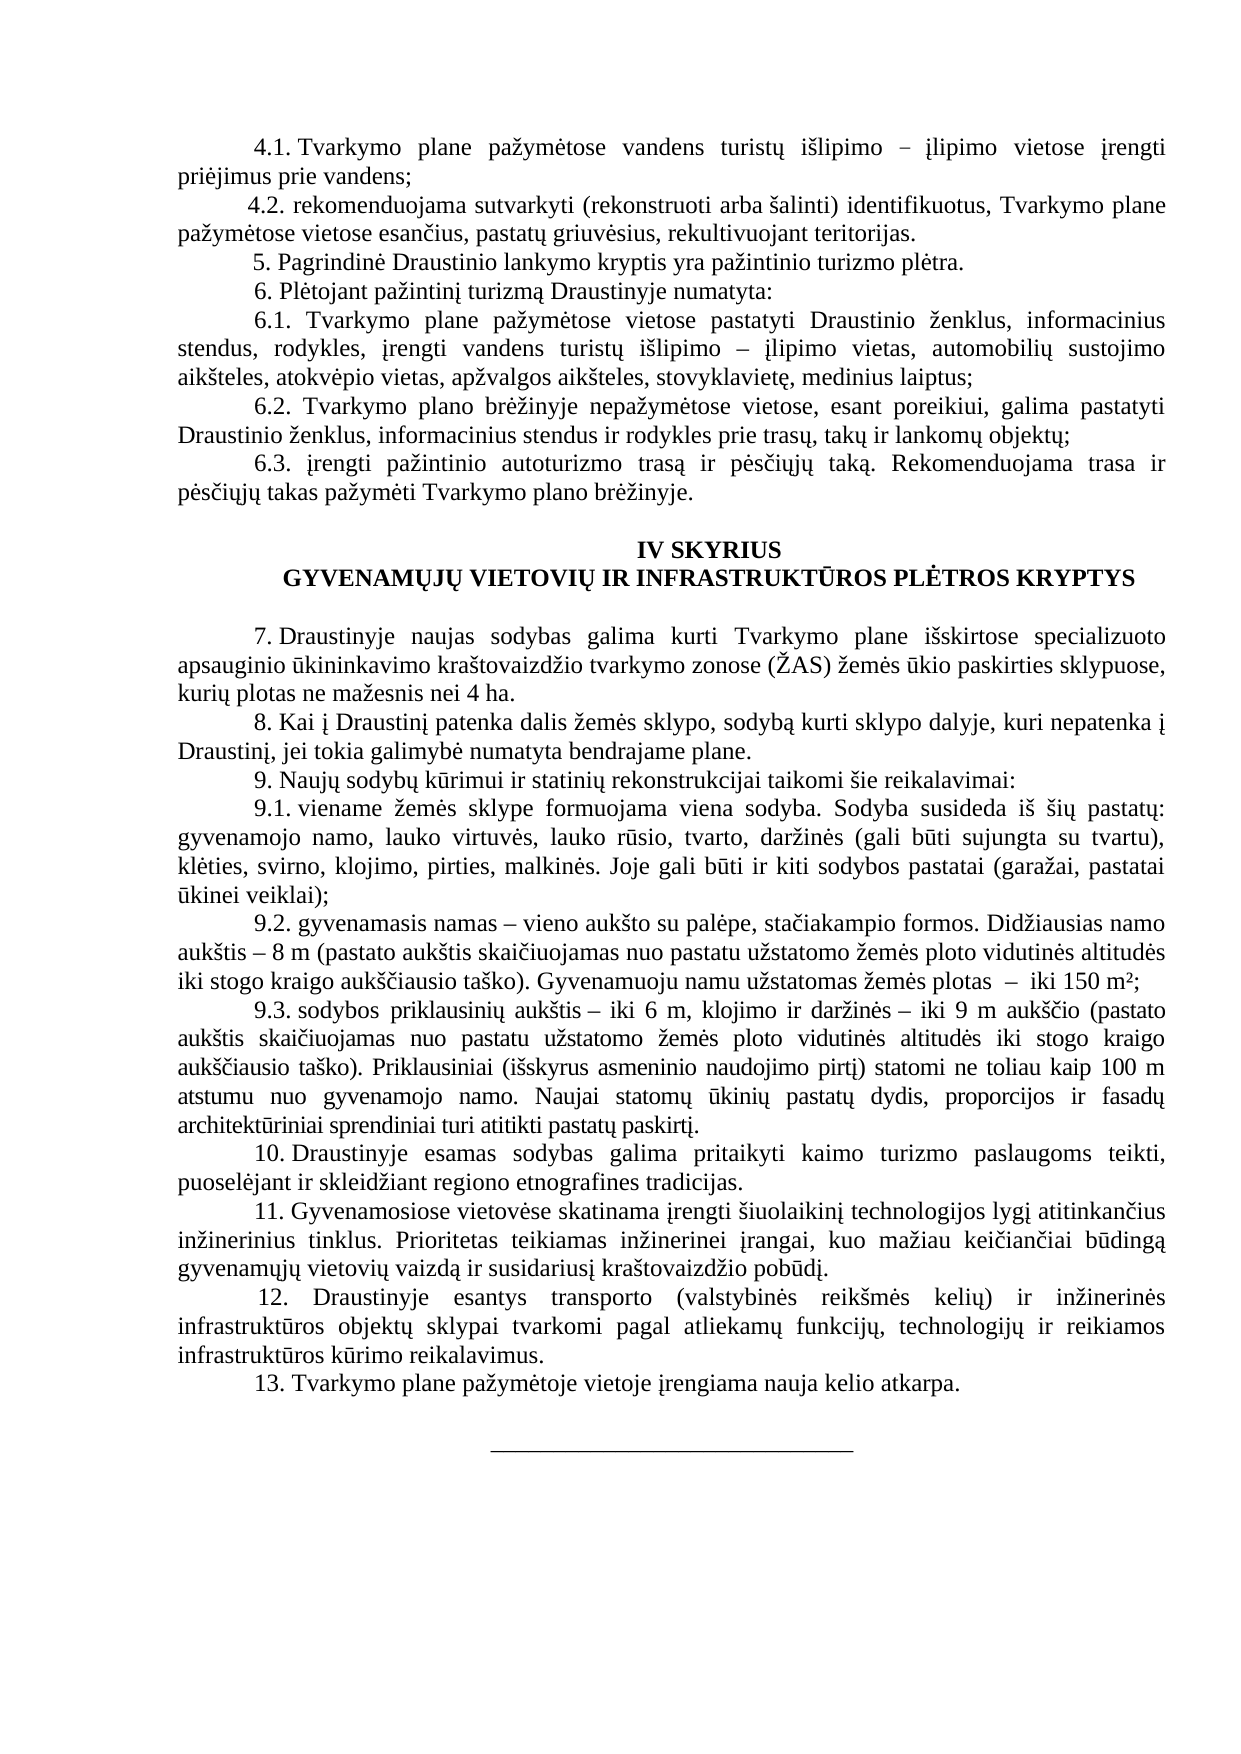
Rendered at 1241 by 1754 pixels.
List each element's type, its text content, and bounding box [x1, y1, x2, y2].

text 9.1. viename žemės sklype formuojama viena sodyba. Sodyba susideda iš šių pastatų: gyvenamojo namo, lauko virtuvės, lauko rūsio, tvarto, daržinės (gali būti sujungta su tvartu), klėties, svirno, klojimo, pirties, malkinės. Joje gali būti ir kiti sodybos pastatai (garažai, pastatai ūkinei veiklai); [177, 793, 1166, 908]
text 11. Gyvenamosiose vietovėse skatinama įrengti šiuolaikinį technologijos lygį atitinkančius inžinerinius tinklus. Prioritetas teikiamas inžinerinei įrangai, kuo mažiau keičiančiai būdingą gyvenamųjų vietovių vaizdą ir susidariusį kraštovaizdžio pobūdį. [177, 1196, 1166, 1282]
text 6.2. Tvarkymo plano brėžinyje nepažymėtose vietose, esant poreikiui, galima pastatyti Draustinio ženklus, informacinius stendus ir rodykles prie trasų, takų ir lankomų objektų; [177, 391, 1166, 448]
text _____________________________ [177, 1426, 1166, 1455]
text IV SKYRIUS [177, 535, 1166, 563]
text 7. Draustinyje naujas sodybas galima kurti Tvarkymo plane išskirtose specializuoto apsauginio ūkininkavimo kraštovaizdžio tvarkymo zonose (ŽAS) žemės ūkio paskirties sklypuose, kurių plotas ne mažesnis nei 4 ha. [177, 621, 1166, 707]
text 9.3. sodybos priklausinių aukštis – iki 6 m, klojimo ir daržinės – iki 9 m aukščio (pastato aukštis skaičiuojamas nuo pastatu užstatomo žemės ploto vidutinės altitudės iki stogo kraigo aukščiausio taško). Priklausiniai (išskyrus asmeninio naudojimo pirtį) statomi ne toliau kaip 100 m atstumu nuo gyvenamojo namo. Naujai statomų ūkinių pastatų dydis, proporcijos ir fasadų architektūriniai sprendiniai turi atitikti pastatų paskirtį. [177, 995, 1166, 1138]
text 9. Naujų sodybų kūrimui ir statinių rekonstrukcijai taikomi šie reikalavimai: [177, 765, 1166, 793]
text Gyvenamųjų vietovių ir infrastruktūros plėtros kryptys [177, 563, 1166, 592]
text 4.1. Tvarkymo plane pažymėtose vandens turistų išlipimo – įlipimo vietose įrengti priėjimus prie vandens; [177, 132, 1166, 190]
text 9.2. gyvenamasis namas – vieno aukšto su palėpe, stačiakampio formos. Didžiausias namo aukštis – 8 m (pastato aukštis skaičiuojamas nuo pastatu užstatomo žemės ploto vidutinės altitudės iki stogo kraigo aukščiausio taško). Gyvenamuoju namu užstatomas žemės plotas – iki 150 m²; [177, 908, 1166, 995]
text 5. Pagrindinė Draustinio lankymo kryptis yra pažintinio turizmo plėtra. [177, 247, 1166, 276]
text 13. Tvarkymo plane pažymėtoje vietoje įrengiama nauja kelio atkarpa. [177, 1368, 1166, 1397]
text 4.2. rekomenduojama sutvarkyti (rekonstruoti arba šalinti) identifikuotus, Tvarkymo plane pažymėtose vietose esančius, pastatų griuvėsius, rekultivuojant teritorijas. [177, 190, 1166, 247]
text 6.1. Tvarkymo plane pažymėtose vietose pastatyti Draustinio ženklus, informacinius stendus, rodykles, įrengti vandens turistų išlipimo – įlipimo vietas, automobilių sustojimo aikšteles, atokvėpio vietas, apžvalgos aikšteles, stovyklavietę, medinius laiptus; [177, 305, 1166, 391]
text 6. Plėtojant pažintinį turizmą Draustinyje numatyta: [177, 276, 1166, 305]
text 8. Kai į Draustinį patenka dalis žemės sklypo, sodybą kurti sklypo dalyje, kuri nepatenka į Draustinį, jei tokia galimybė numatyta bendrajame plane. [177, 707, 1166, 765]
text 6.3. įrengti pažintinio autoturizmo trasą ir pėsčiųjų taką. Rekomenduojama trasa ir pėsčiųjų takas pažymėti Tvarkymo plano brėžinyje. [177, 448, 1166, 506]
text 12. Draustinyje esantys transporto (valstybinės reikšmės kelių) ir inžinerinės infrastruktūros objektų sklypai tvarkomi pagal atliekamų funkcijų, technologijų ir reikiamos infrastruktūros kūrimo reikalavimus. [177, 1282, 1166, 1368]
text 10. Draustinyje esamas sodybas galima pritaikyti kaimo turizmo paslaugoms teikti, puoselėjant ir skleidžiant regiono etnografines tradicijas. [177, 1138, 1166, 1196]
